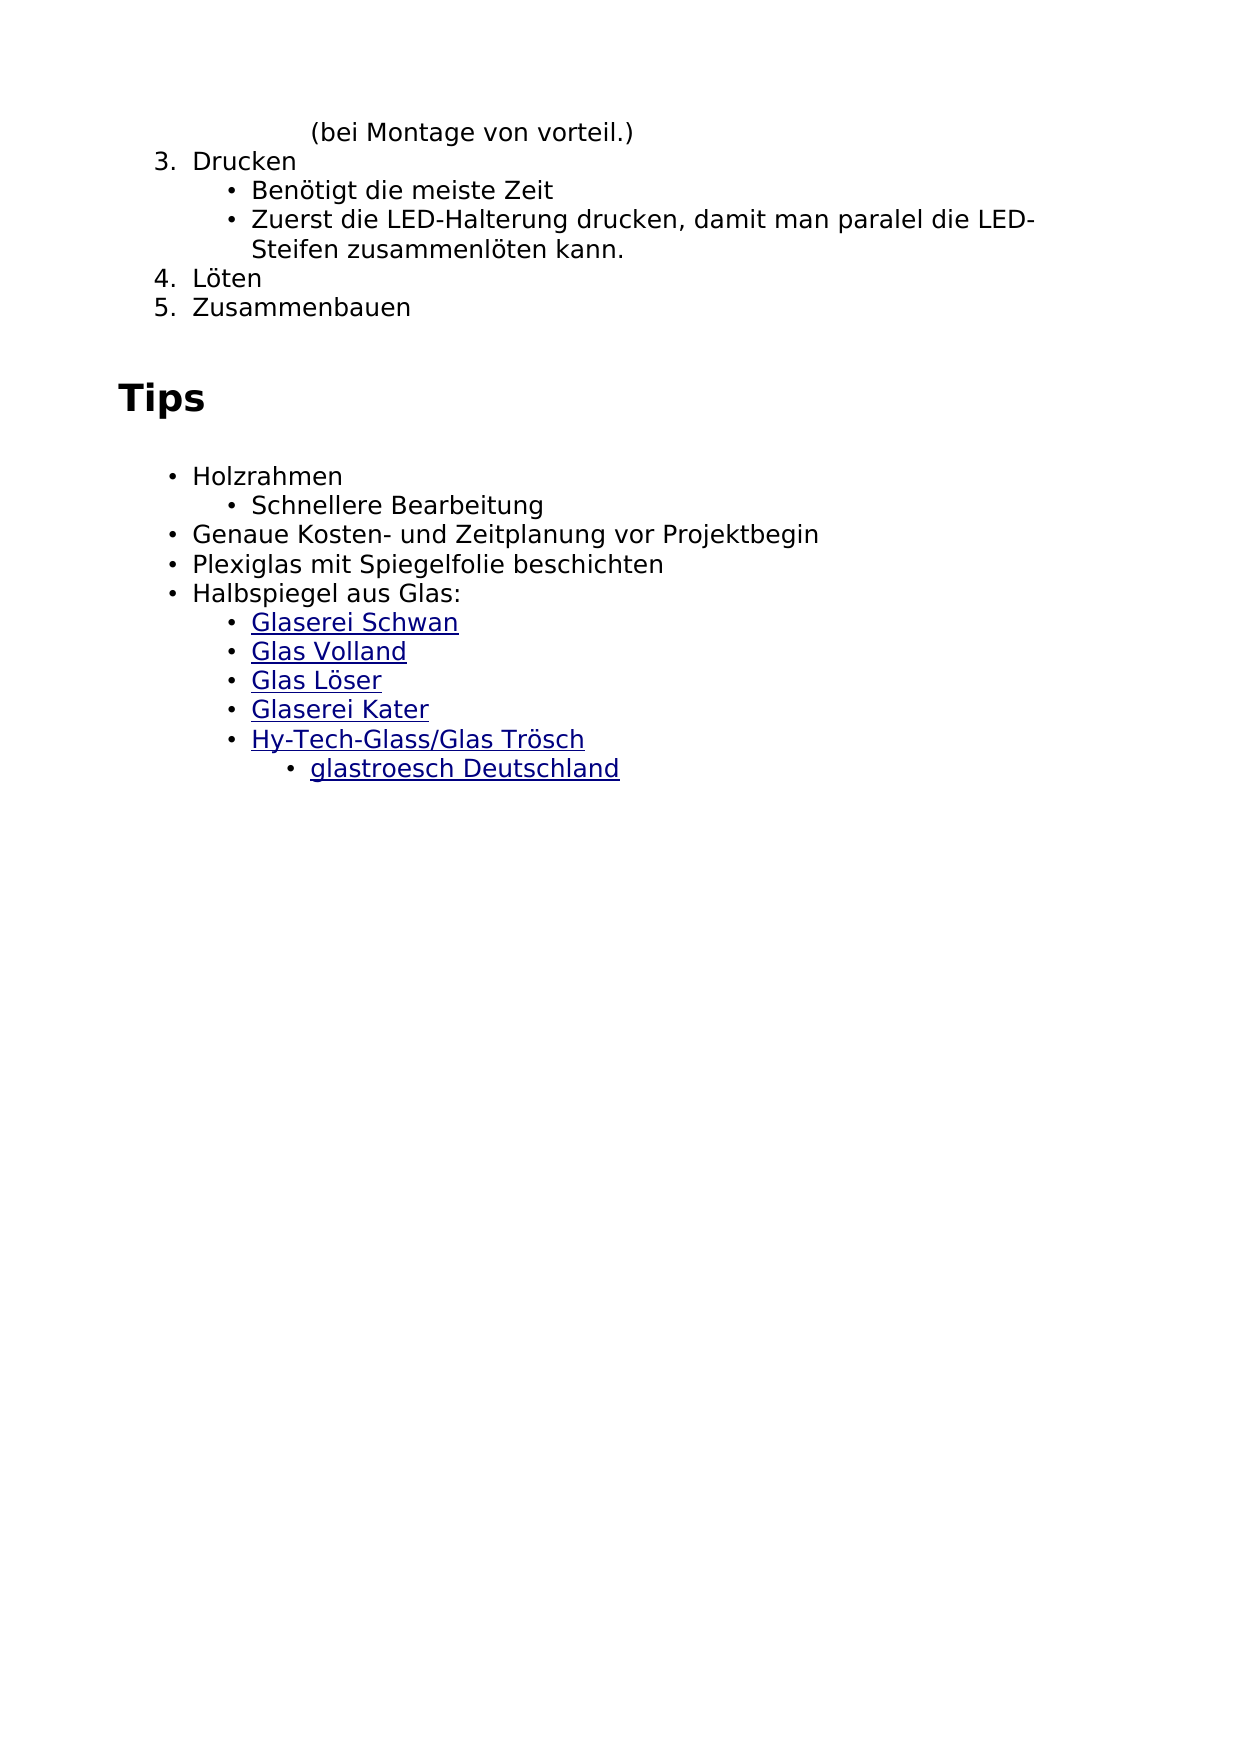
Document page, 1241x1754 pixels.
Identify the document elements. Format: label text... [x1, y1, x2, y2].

list Holzrahmen [177, 462, 1122, 492]
list Schnellere Bearbeitung [236, 492, 1122, 521]
list Zusammenbauen [177, 293, 1122, 322]
list Glas Löser [236, 667, 1122, 696]
list Glas Volland [236, 637, 1122, 667]
list Plexiglas mit Spiegelfolie beschichten [177, 550, 1122, 579]
list Drucken [177, 147, 1122, 176]
list Hy-Tech-Glass/Glas Trösch [236, 725, 1122, 754]
subtitle Tips [118, 377, 1122, 420]
list Glaserei Kater [236, 696, 1122, 725]
list (bei Montage von vorteil.) [295, 118, 1122, 147]
list Löten [177, 264, 1122, 293]
list Zuerst die LED-Halterung drucken, damit man paralel die LED-Steifen zusammenlöten kann. [236, 206, 1122, 264]
list Glaserei Schwan [236, 608, 1122, 637]
list Halbspiegel aus Glas: [177, 579, 1122, 608]
list Benötigt die meiste Zeit [236, 176, 1122, 206]
list Genaue Kosten- und Zeitplanung vor Projektbegin [177, 521, 1122, 550]
list glastroesch Deutschland [295, 754, 1122, 783]
